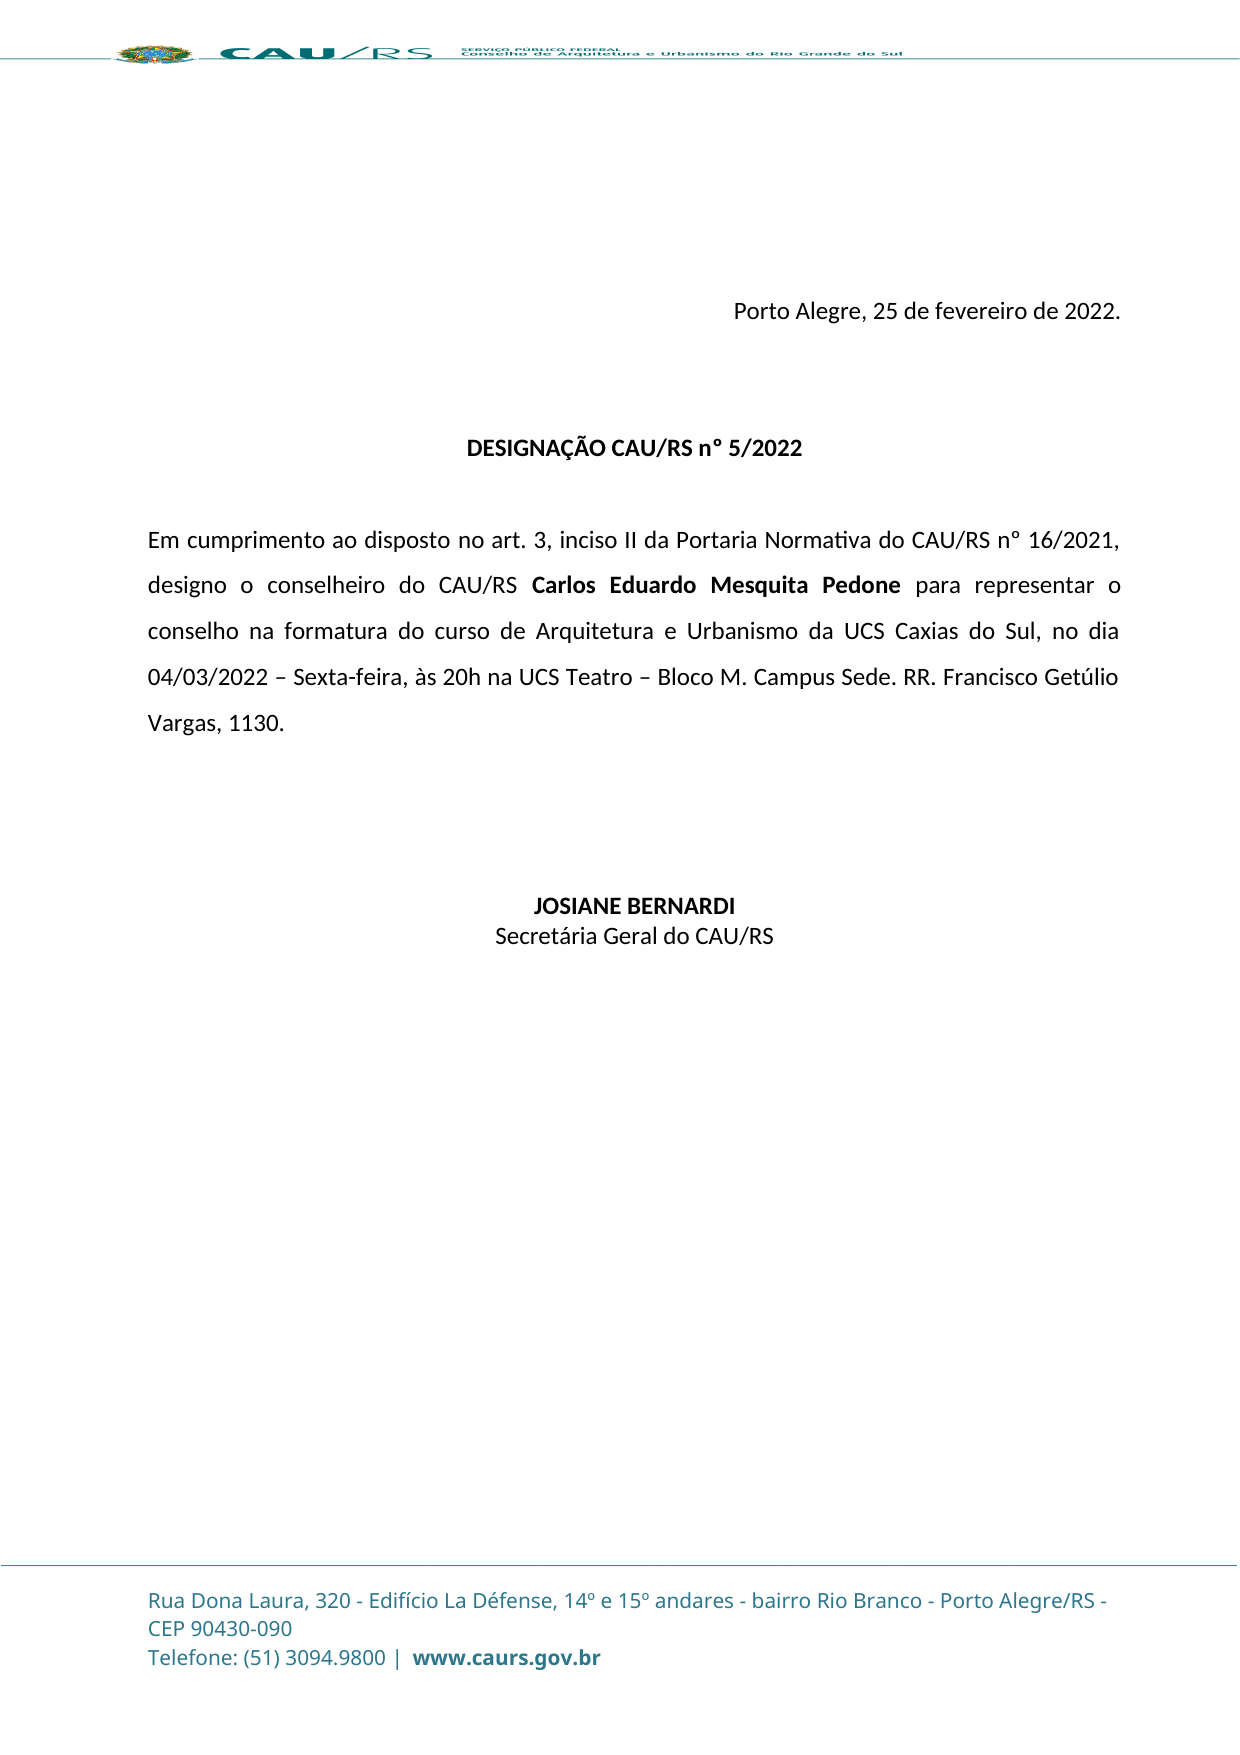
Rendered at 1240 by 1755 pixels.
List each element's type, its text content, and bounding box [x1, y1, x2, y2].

text Secretária Geral do CAU/RS [148, 920, 1121, 951]
text JOSIANE BERNARDI [148, 890, 1121, 920]
text DESIGNAÇÃO CAU/RS nº 5/2022 [148, 432, 1121, 463]
text Porto Alegre, 25 de fevereiro de 2022. [148, 295, 1121, 326]
text Em cumprimento ao disposto no art. 3, inciso II da Portaria Normativa do CAU/RS nº 16/2021, designo o conselheiro do CAU/RS Carlos Eduardo Mesquita Pedone para representar o conselho na formatura do curso de Arquitetura e Urbanismo da UCS Caxias do Sul, no dia 04/03/2022 – Sexta-feira, às 20h na UCS Teatro – Bloco M. Campus Sede. RR. Francisco Getúlio Vargas, 1130. [148, 524, 1121, 737]
